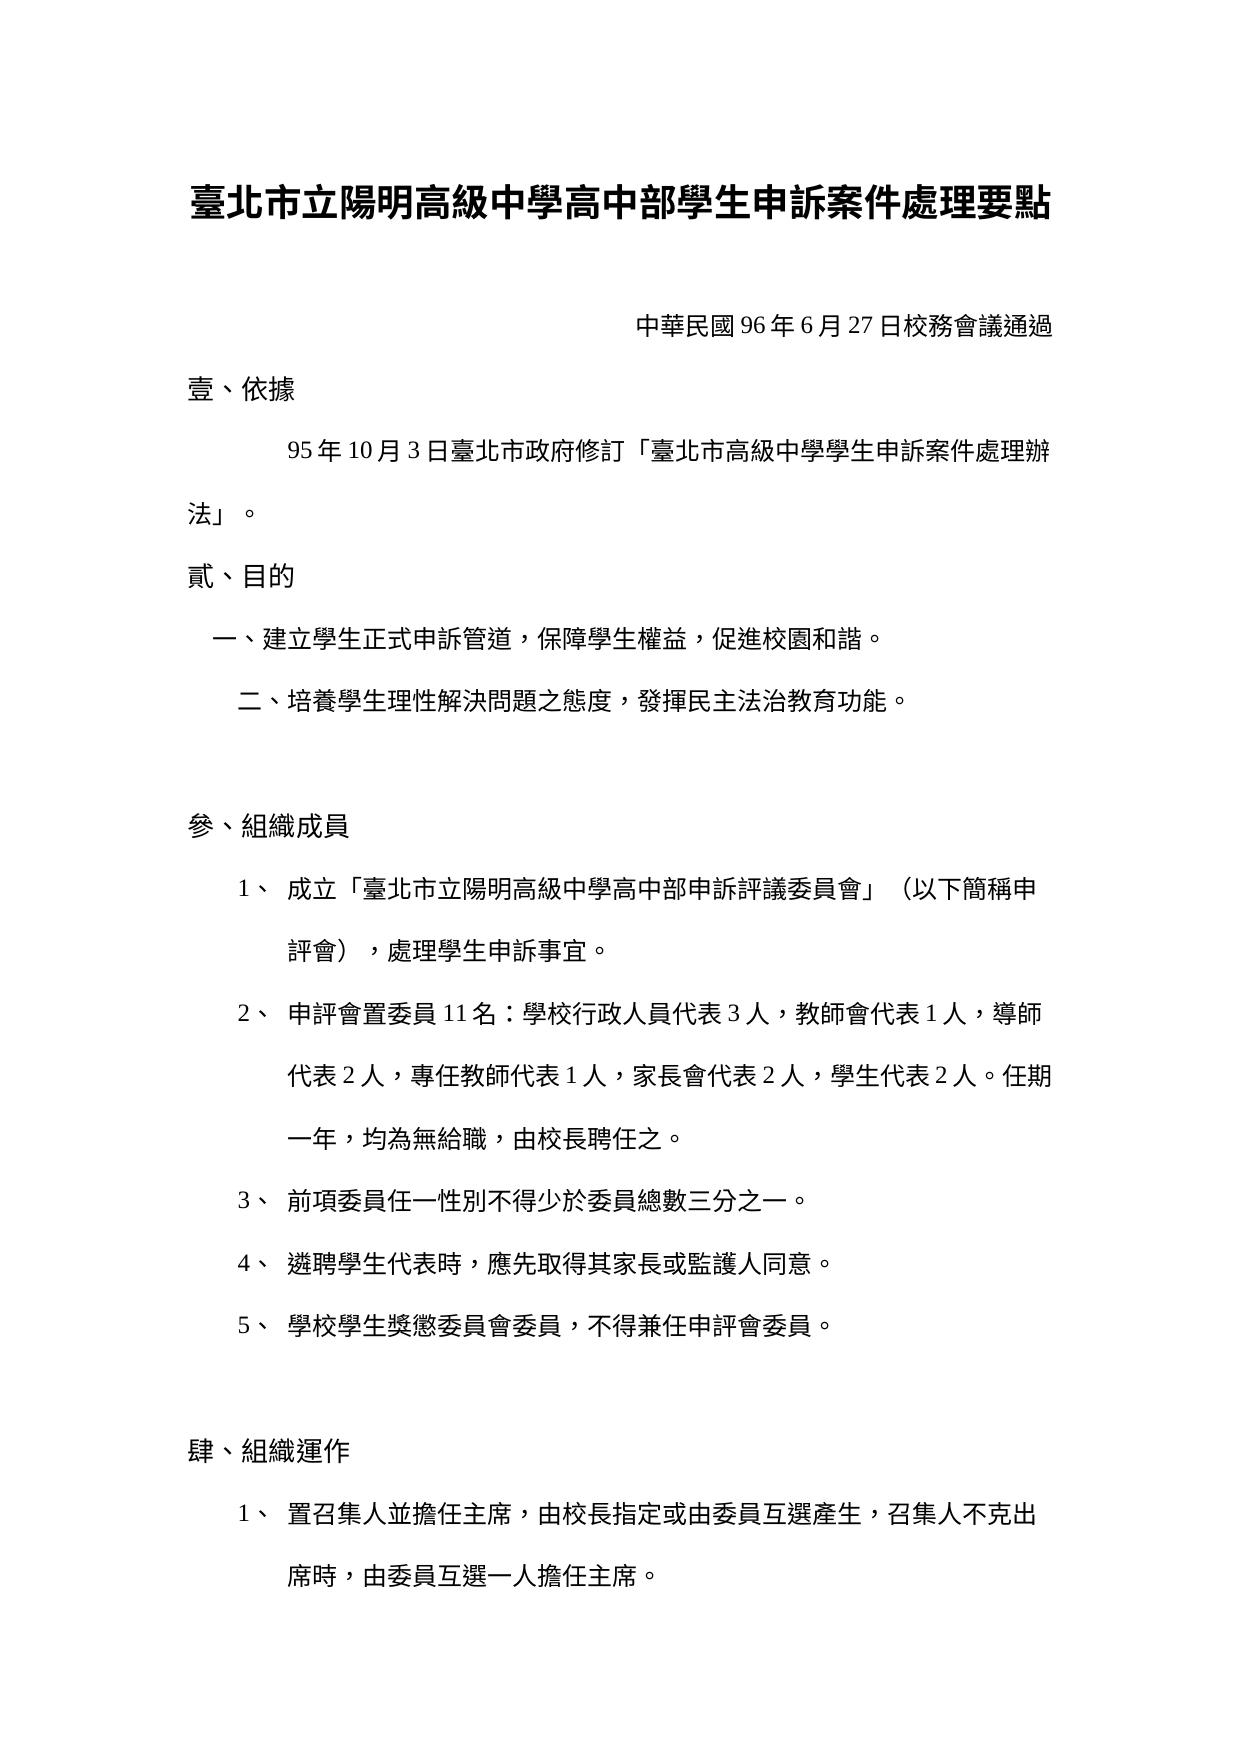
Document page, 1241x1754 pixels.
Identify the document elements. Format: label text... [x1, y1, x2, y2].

text 貳、目的 [187, 533, 1053, 596]
text 肆、組織運作 [187, 1408, 1053, 1471]
text 臺北市立陽明高級中學高中部學生申訴案件處理要點 [187, 158, 1053, 221]
list 遴聘學生代表時，應先取得其家長或監護人同意。 [237, 1221, 1053, 1283]
list 申評會置委員11名：學校行政人員代表3人，教師會代表1人，導師代表2人，專任教師代表1人，家長會代表2人，學生代表2人。任期一年，均為無給職，由校長聘任之。 [237, 971, 1053, 1158]
text 95年10月3日臺北市政府修訂「臺北市高級中學學生申訴案件處理辦法」。 [187, 408, 1053, 533]
list 置召集人並擔任主席，由校長指定或由委員互選產生，召集人不克出席時，由委員互選一人擔任主席。 [237, 1471, 1053, 1596]
text 中華民國96年6月27日校務會議通過 [187, 283, 1053, 346]
list 學校學生獎懲委員會委員，不得兼任申評會委員。 [237, 1283, 1053, 1346]
list 成立「臺北市立陽明高級中學高中部申訴評議委員會」（以下簡稱申評會），處理學生申訴事宜。 [237, 846, 1053, 971]
list 前項委員任一性別不得少於委員總數三分之一。 [237, 1158, 1053, 1221]
text 參、組織成員 [187, 783, 1053, 846]
text 一、建立學生正式申訴管道，保障學生權益，促進校園和諧。 [187, 596, 1053, 658]
text 壹、依據 [187, 346, 1053, 408]
text 二、培養學生理性解決問題之態度，發揮民主法治教育功能。 [237, 658, 1053, 721]
